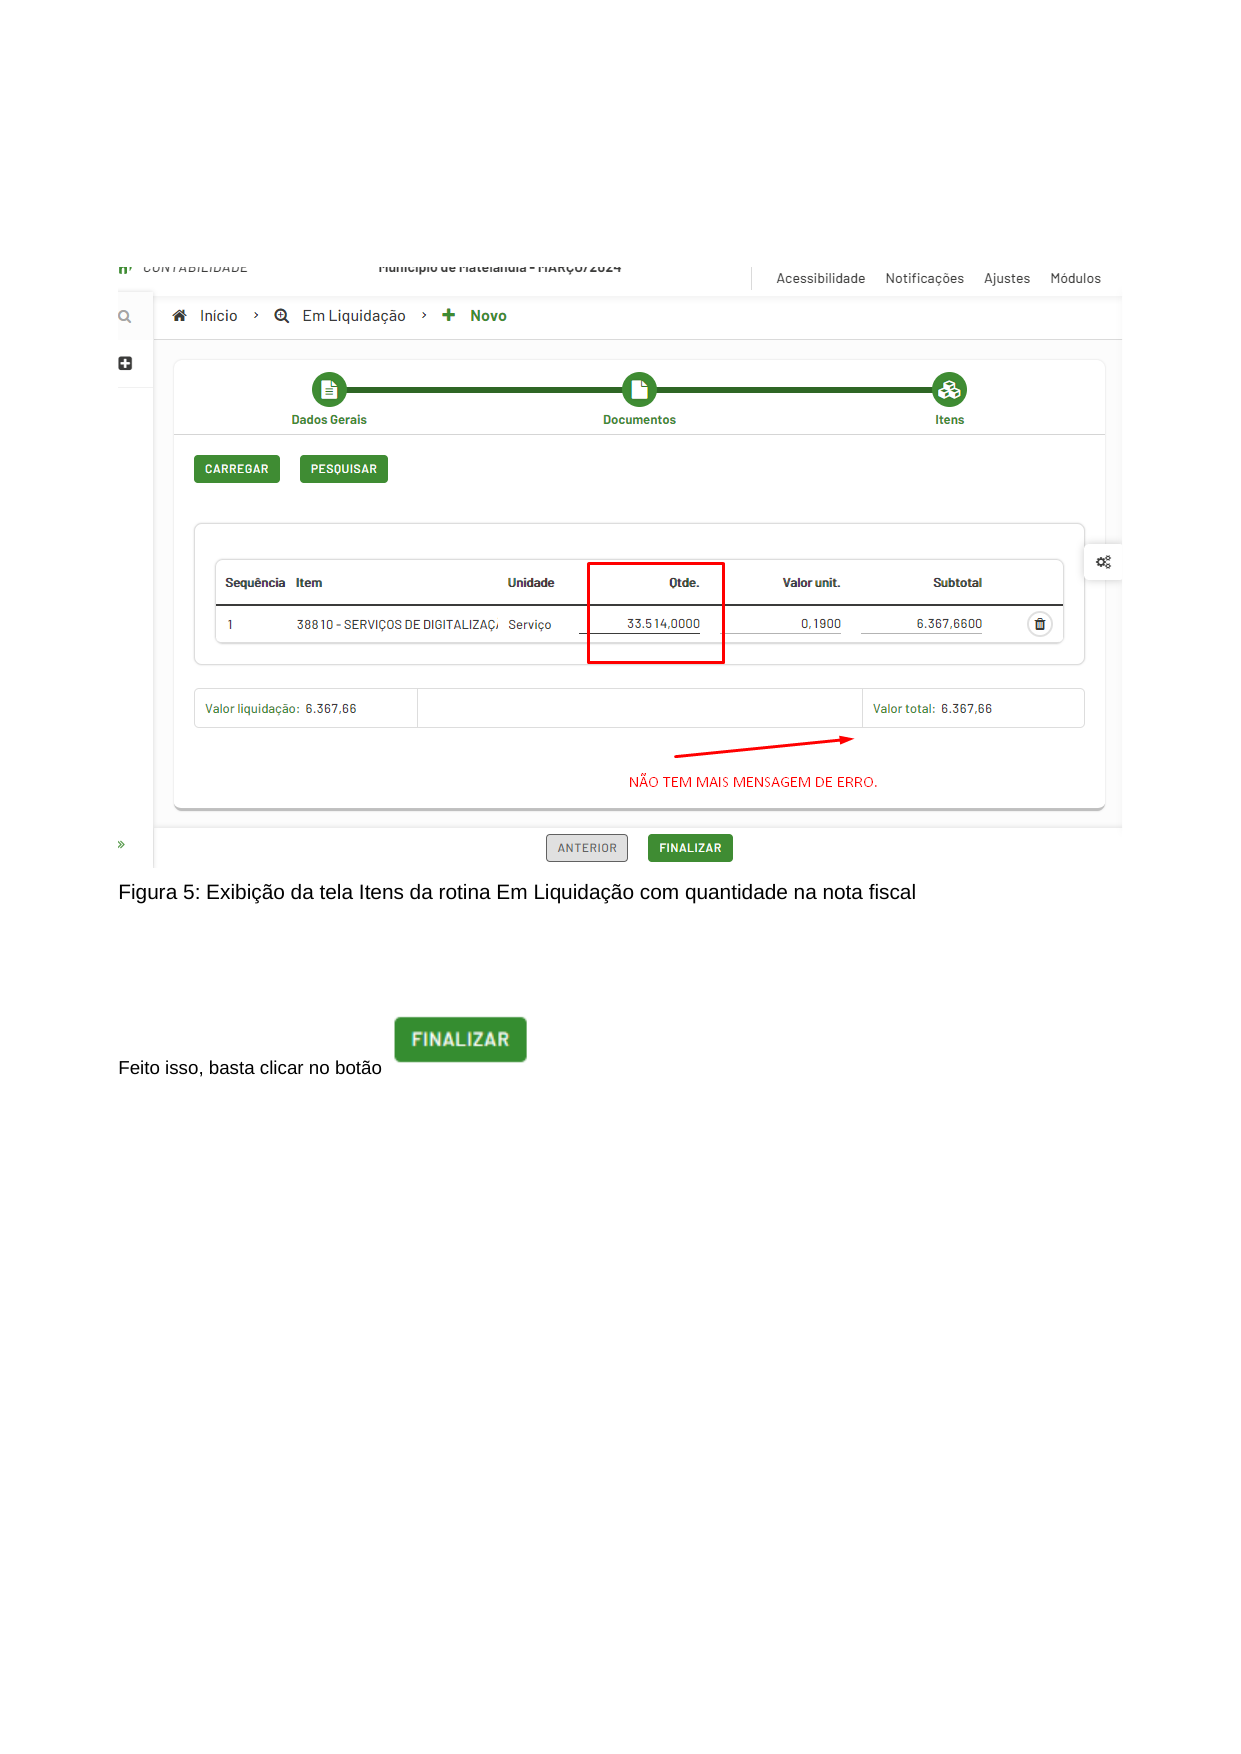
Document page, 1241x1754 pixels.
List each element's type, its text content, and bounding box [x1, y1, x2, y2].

text Figura 5: Exibição da tela Itens da rotina Em Liquidação com quantidade na nota fiscal [118, 868, 1122, 904]
picture [118, 267, 1123, 868]
text Feito isso, basta clicar no botão [118, 1012, 1122, 1078]
picture [387, 1011, 538, 1072]
